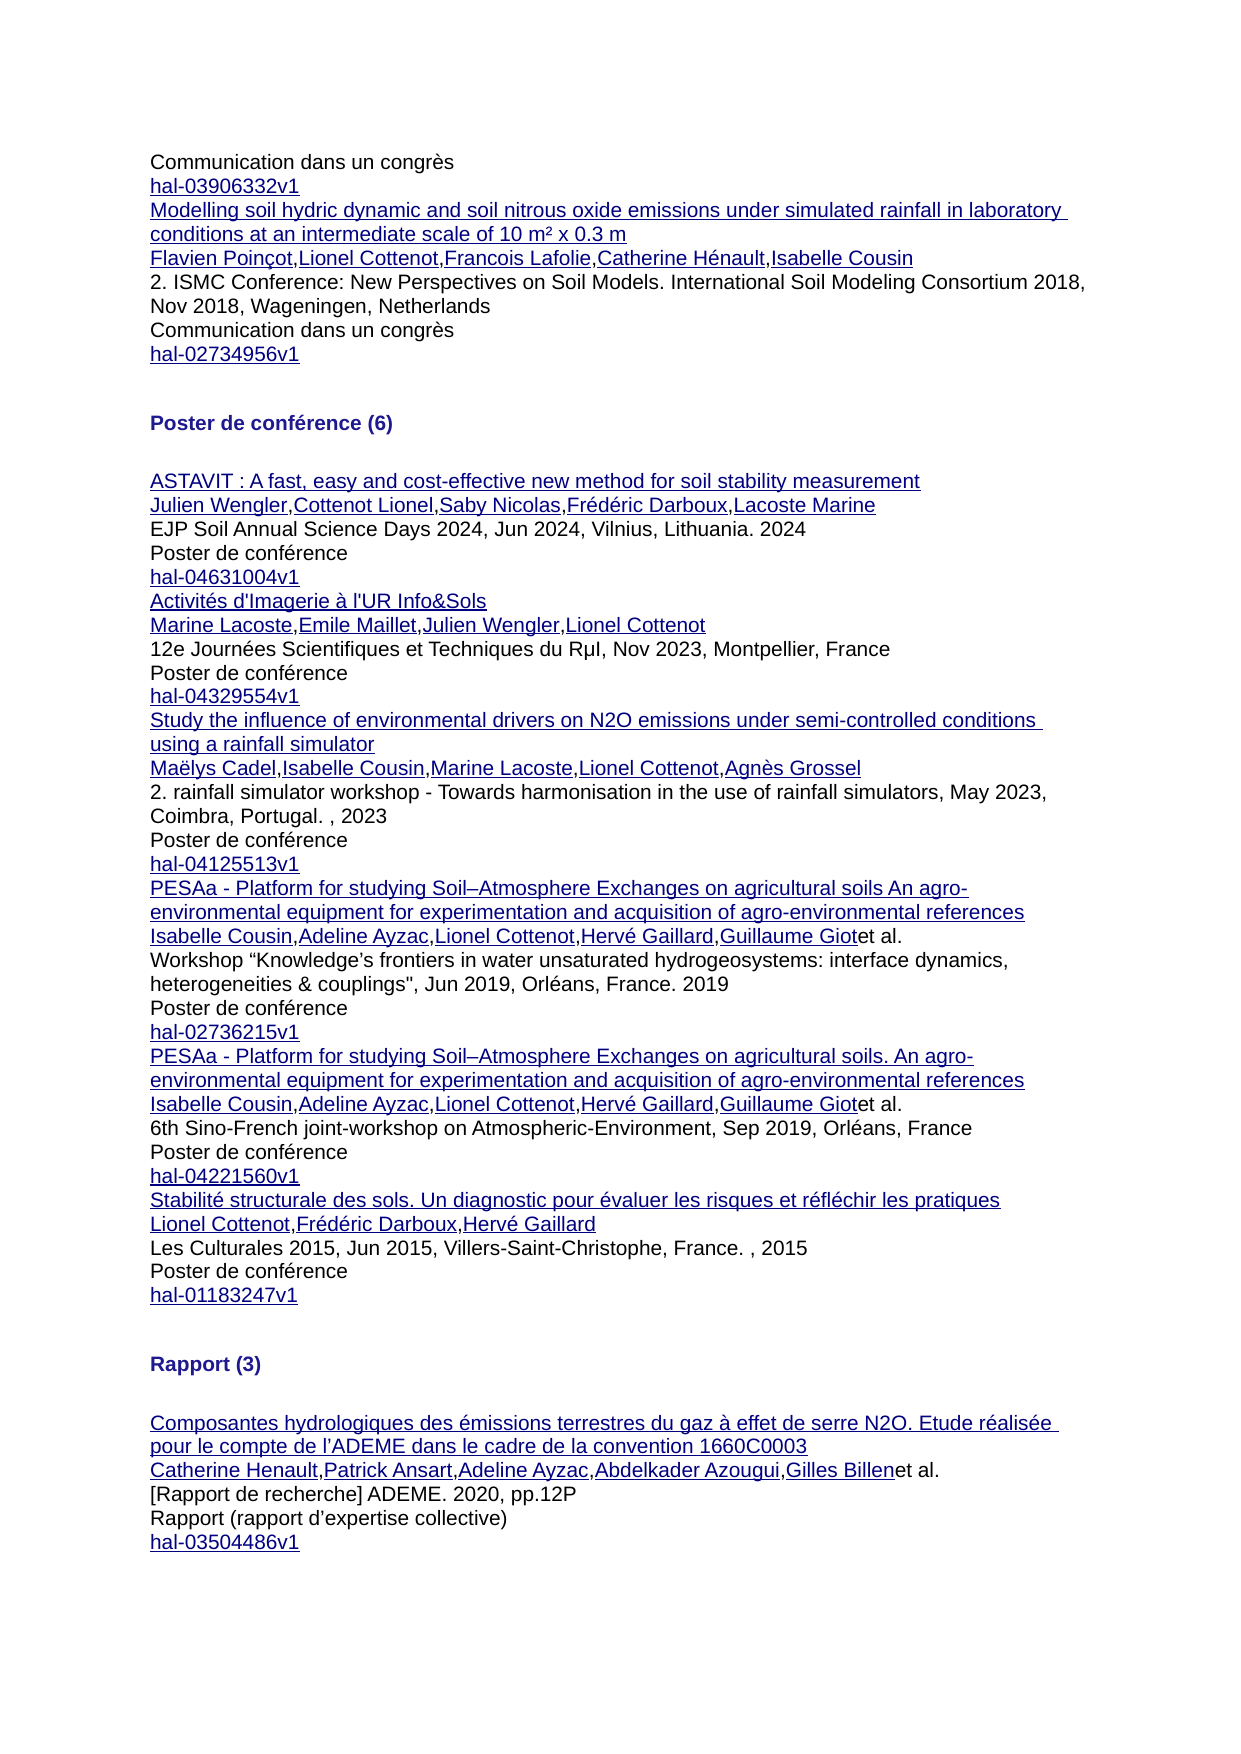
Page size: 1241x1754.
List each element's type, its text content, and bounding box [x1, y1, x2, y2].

table_cell Study the influence of environmental drivers on N2O emissions under semi-controlled conditions using a rainfall simulator Maëlys Cadel,Isabelle Cousin,Marine Lacoste,Lionel Cottenot,Agnès Grossel 2. rainfall simulator workshop - Towards harmonisation in the use of rainfall simulators, May 2023, Coimbra, Portugal. , 2023 Poster de conférence hal-04125513v1 [150, 708, 1090, 876]
subtitle Rapport (3) [150, 1352, 1090, 1376]
table_header ASTAVIT : A fast, easy and cost-effective new method for soil stability measurement Julien Wengler,Cottenot Lionel,Saby Nicolas,Frédéric Darboux,Lacoste Marine EJP Soil Annual Science Days 2024, Jun 2024, Vilnius, Lithuania. 2024 Poster de conférence hal-04631004v1 [150, 469, 1090, 588]
subtitle Poster de conférence (6) [150, 410, 1090, 434]
table_header Communication dans un congrès hal-03906332v1 [150, 150, 1090, 198]
table_cell Modelling soil hydric dynamic and soil nitrous oxide emissions under simulated rainfall in laboratory conditions at an intermediate scale of 10 m² x 0.3 m Flavien Poinçot,Lionel Cottenot,Francois Lafolie,Catherine Hénault,Isabelle Cousin 2. ISMC Conference: New Perspectives on Soil Models. International Soil Modeling Consortium 2018, Nov 2018, Wageningen, Netherlands Communication dans un congrès hal-02734956v1 [150, 198, 1090, 366]
table_cell PESAa - Platform for studying Soil–Atmosphere Exchanges on agricultural soils An agro-environmental equipment for experimentation and acquisition of agro-environmental references Isabelle Cousin,Adeline Ayzac,Lionel Cottenot,Hervé Gaillard,Guillaume Giotet al. Workshop “Knowledge’s frontiers in water unsaturated hydrogeosystems: interface dynamics, heterogeneities & couplings", Jun 2019, Orléans, France. 2019 Poster de conférence hal-02736215v1 [150, 876, 1090, 1044]
table_cell Activités d'Imagerie à l'UR Info&Sols Marine Lacoste,Emile Maillet,Julien Wengler,Lionel Cottenot 12e Journées Scientifiques et Techniques du RμI, Nov 2023, Montpellier, France Poster de conférence hal-04329554v1 [150, 589, 1090, 708]
table_cell PESAa - Platform for studying Soil–Atmosphere Exchanges on agricultural soils. An agro-environmental equipment for experimentation and acquisition of agro-environmental references Isabelle Cousin,Adeline Ayzac,Lionel Cottenot,Hervé Gaillard,Guillaume Giotet al. 6th Sino-French joint-workshop on Atmospheric-Environment, Sep 2019, Orléans, France Poster de conférence hal-04221560v1 [150, 1044, 1090, 1187]
table_cell Stabilité structurale des sols. Un diagnostic pour évaluer les risques et réfléchir les pratiques Lionel Cottenot,Frédéric Darboux,Hervé Gaillard Les Culturales 2015, Jun 2015, Villers-Saint-Christophe, France. , 2015 Poster de conférence hal-01183247v1 [150, 1188, 1090, 1307]
table_header Composantes hydrologiques des émissions terrestres du gaz à effet de serre N2O. Etude réalisée pour le compte de l’ADEME dans le cadre de la convention 1660C0003 Catherine Henault,Patrick Ansart,Adeline Ayzac,Abdelkader Azougui,Gilles Billenet al. [Rapport de recherche] ADEME. 2020, pp.12P Rapport (rapport d’expertise collective) hal-03504486v1 [150, 1410, 1090, 1554]
